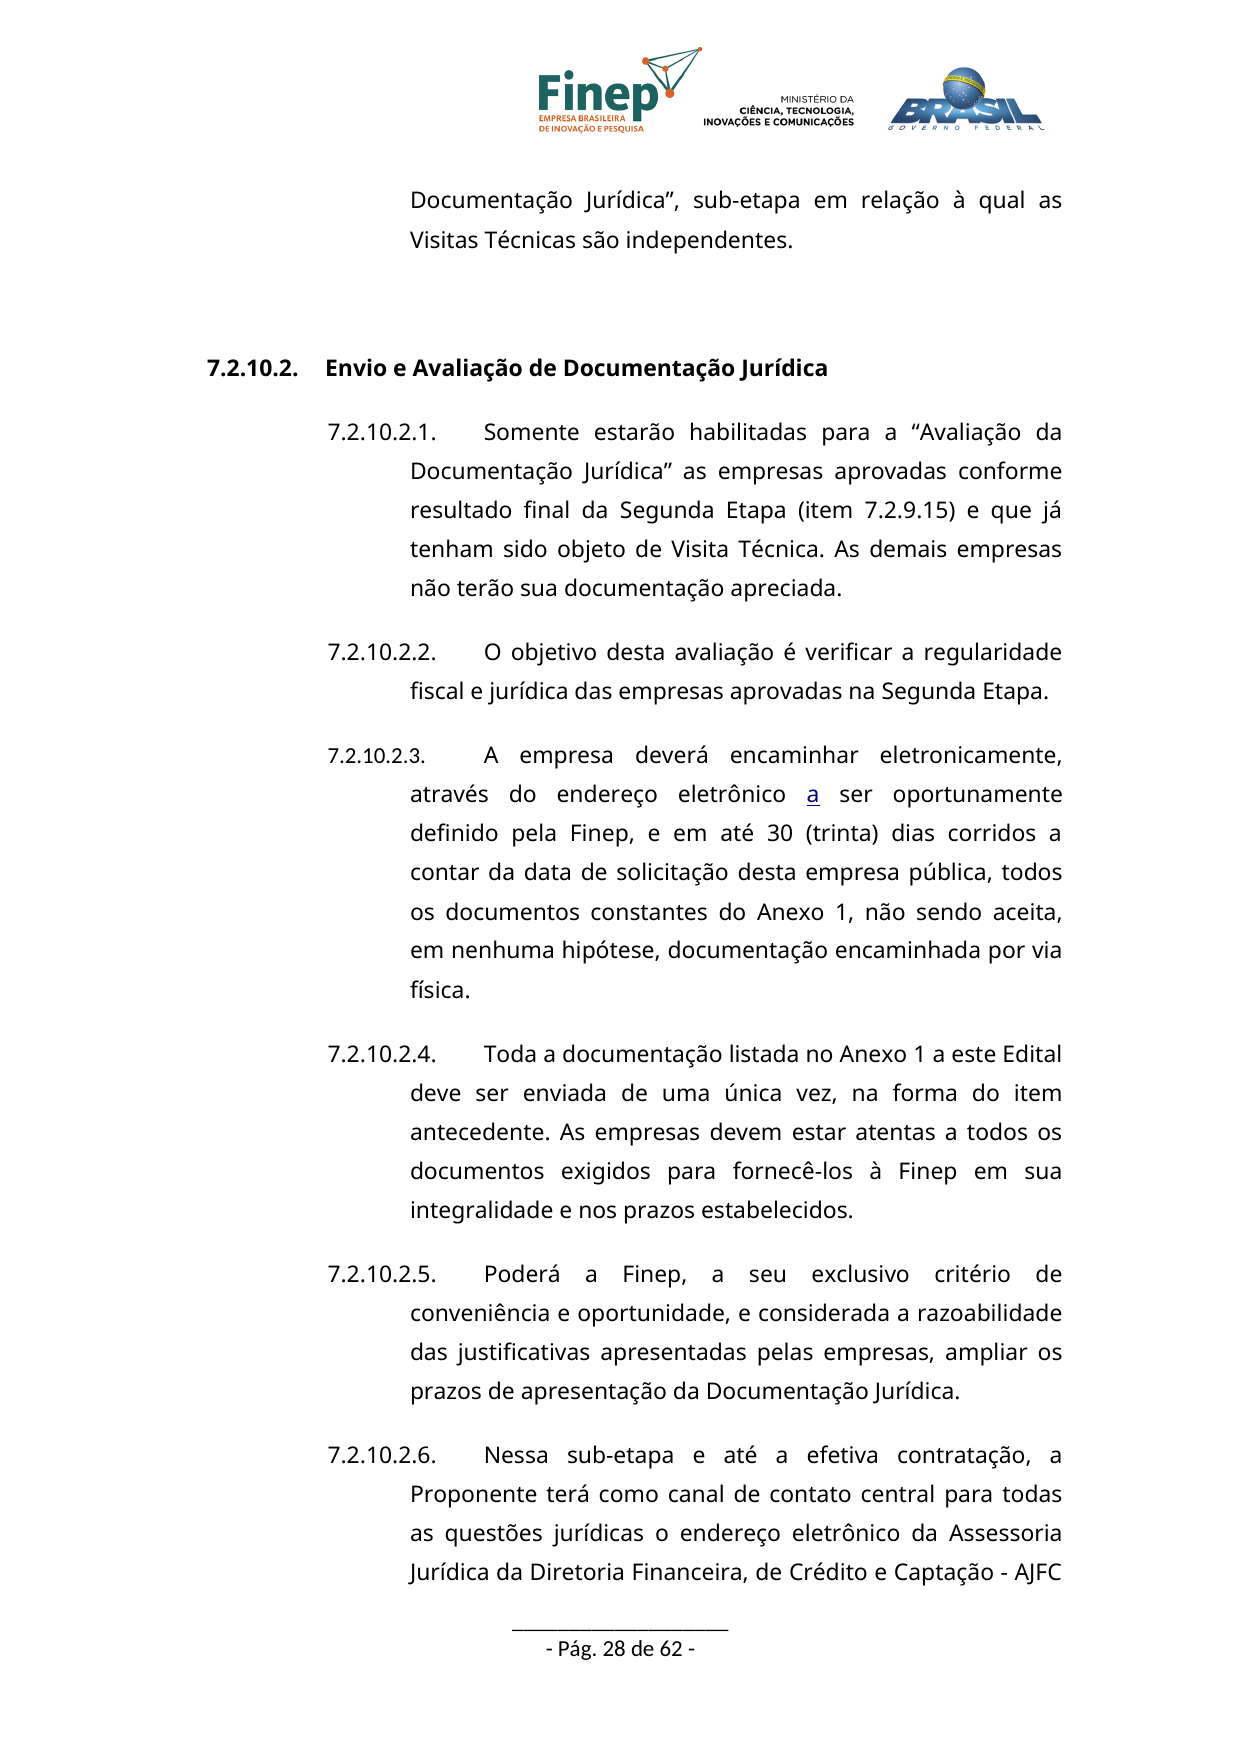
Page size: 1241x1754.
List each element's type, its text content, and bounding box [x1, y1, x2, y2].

list O objetivo desta avaliação é verificar a regularidade fiscal e jurídica das empresas aprovadas na Segunda Etapa. [327, 636, 1063, 706]
list O agendamento das Visitas Técnicas será feito conforme a conveniência da Finep, sem prejuízo de estas ocorrerem concomitantemente à sub-etapa Avaliação de Documentação Jurídica”, sub-etapa em relação à qual as Visitas Técnicas são independentes. [327, 184, 1063, 255]
list Somente estarão habilitadas para a “Avaliação da Documentação Jurídica” as empresas aprovadas conforme resultado final da Segunda Etapa (item 7.2.9.15) e que já tenham sido objeto de Visita Técnica. As demais empresas não terão sua documentação apreciada. [327, 416, 1063, 603]
list Poderá a Finep, a seu exclusivo critério de conveniência e oportunidade, e considerada a razoabilidade das justificativas apresentadas pelas empresas, ampliar os prazos de apresentação da Documentação Jurídica. [327, 1258, 1063, 1406]
list Toda a documentação listada no Anexo 1 a este Edital deve ser enviada de uma única vez, na forma do item antecedente. As empresas devem estar atentas a todos os documentos exigidos para fornecê-los à Finep em sua integralidade e nos prazos estabelecidos. [327, 1038, 1063, 1225]
list Envio e Avaliação de Documentação Jurídica [207, 352, 1063, 383]
list Nessa sub-etapa e até a efetiva contratação, a Proponente terá como canal de contato central para todas as questões jurídicas o endereço eletrônico da Assessoria Jurídica da Diretoria Financeira, de Crédito e Captação - AJFC [327, 1439, 1063, 1588]
list A empresa deverá encaminhar eletronicamente, através do endereço eletrônico a ser oportunamente definido pela Finep, e em até 30 (trinta) dias corridos a contar da data de solicitação desta empresa pública, todos os documentos constantes do Anexo 1, não sendo aceita, em nenhuma hipótese, documentação encaminhada por via física. [327, 739, 1063, 1005]
